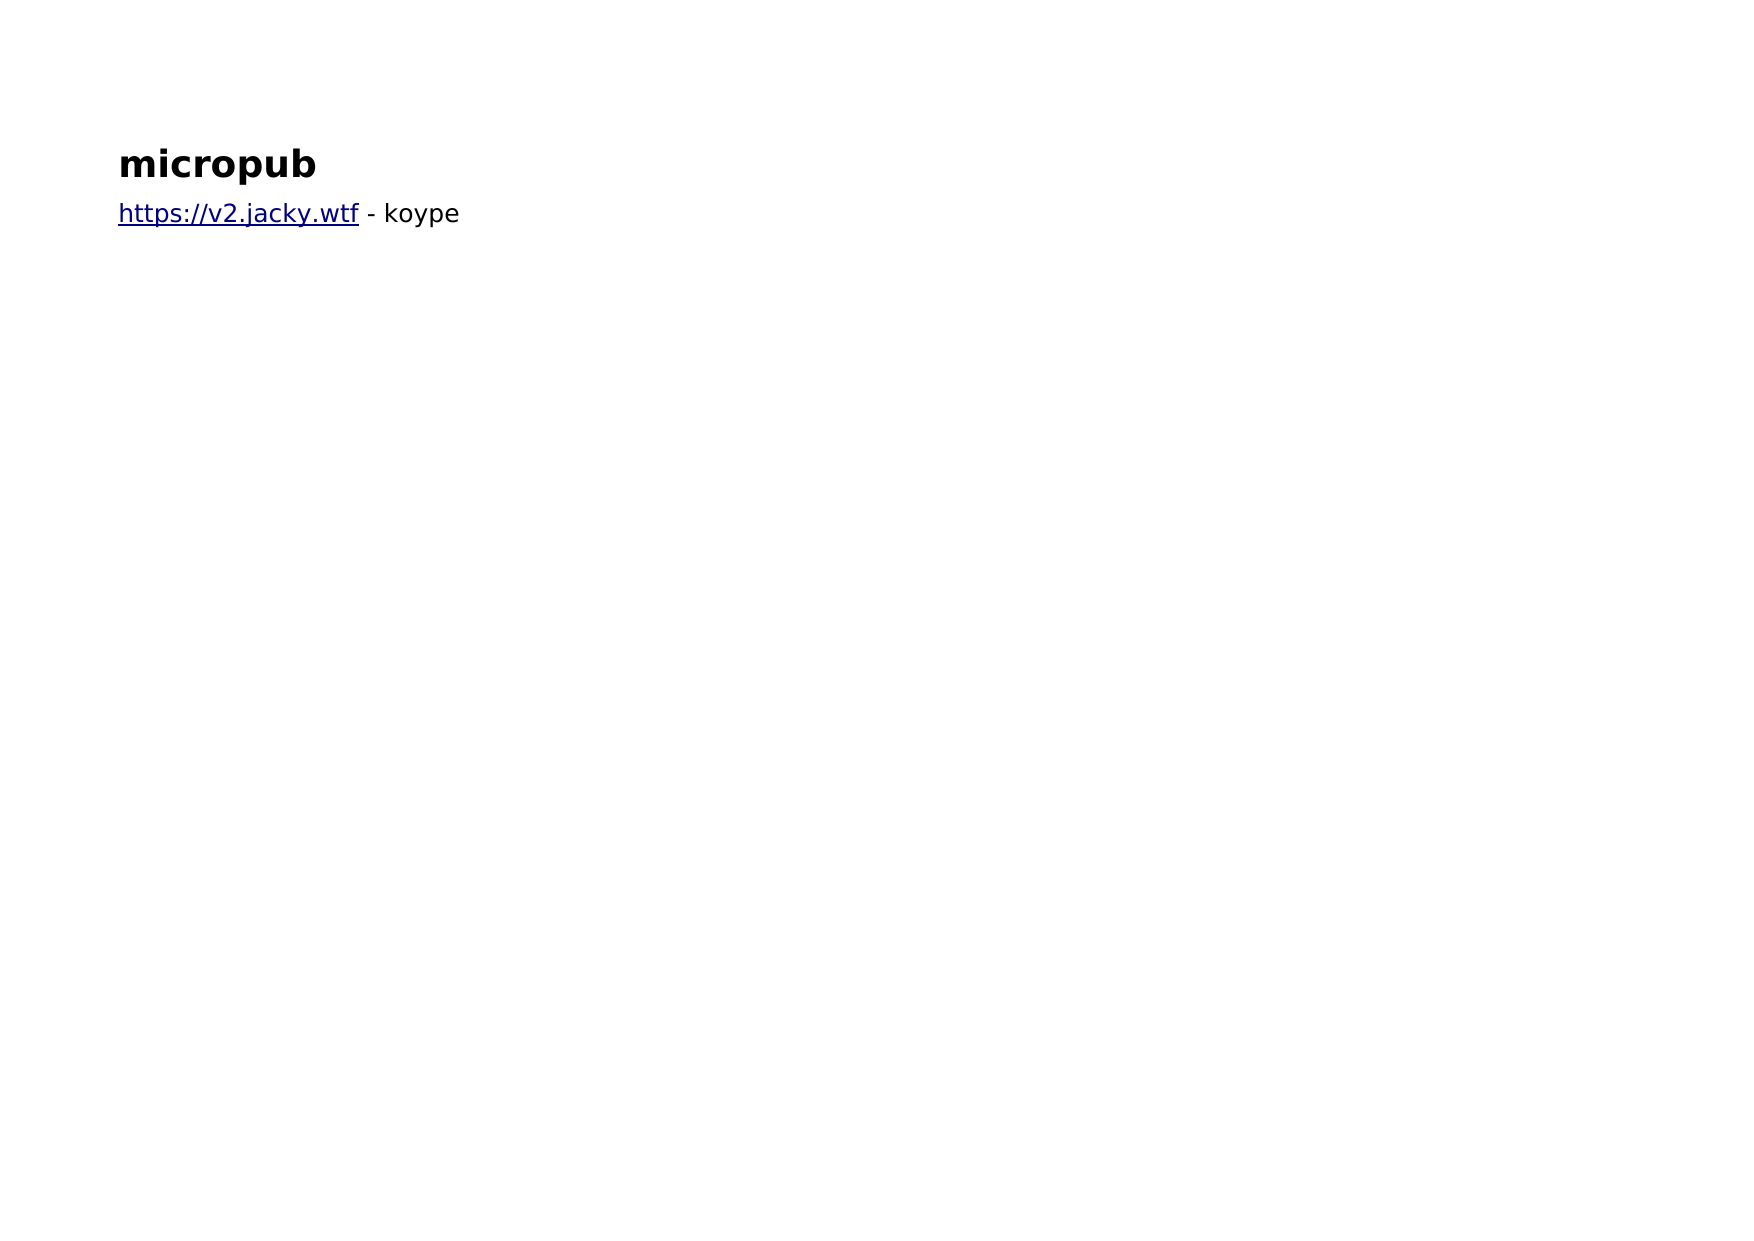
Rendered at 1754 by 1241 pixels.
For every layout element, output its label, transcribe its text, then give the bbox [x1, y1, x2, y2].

subtitle micropub [118, 143, 1636, 187]
text https://v2.jacky.wtf - koype [118, 199, 1636, 228]
